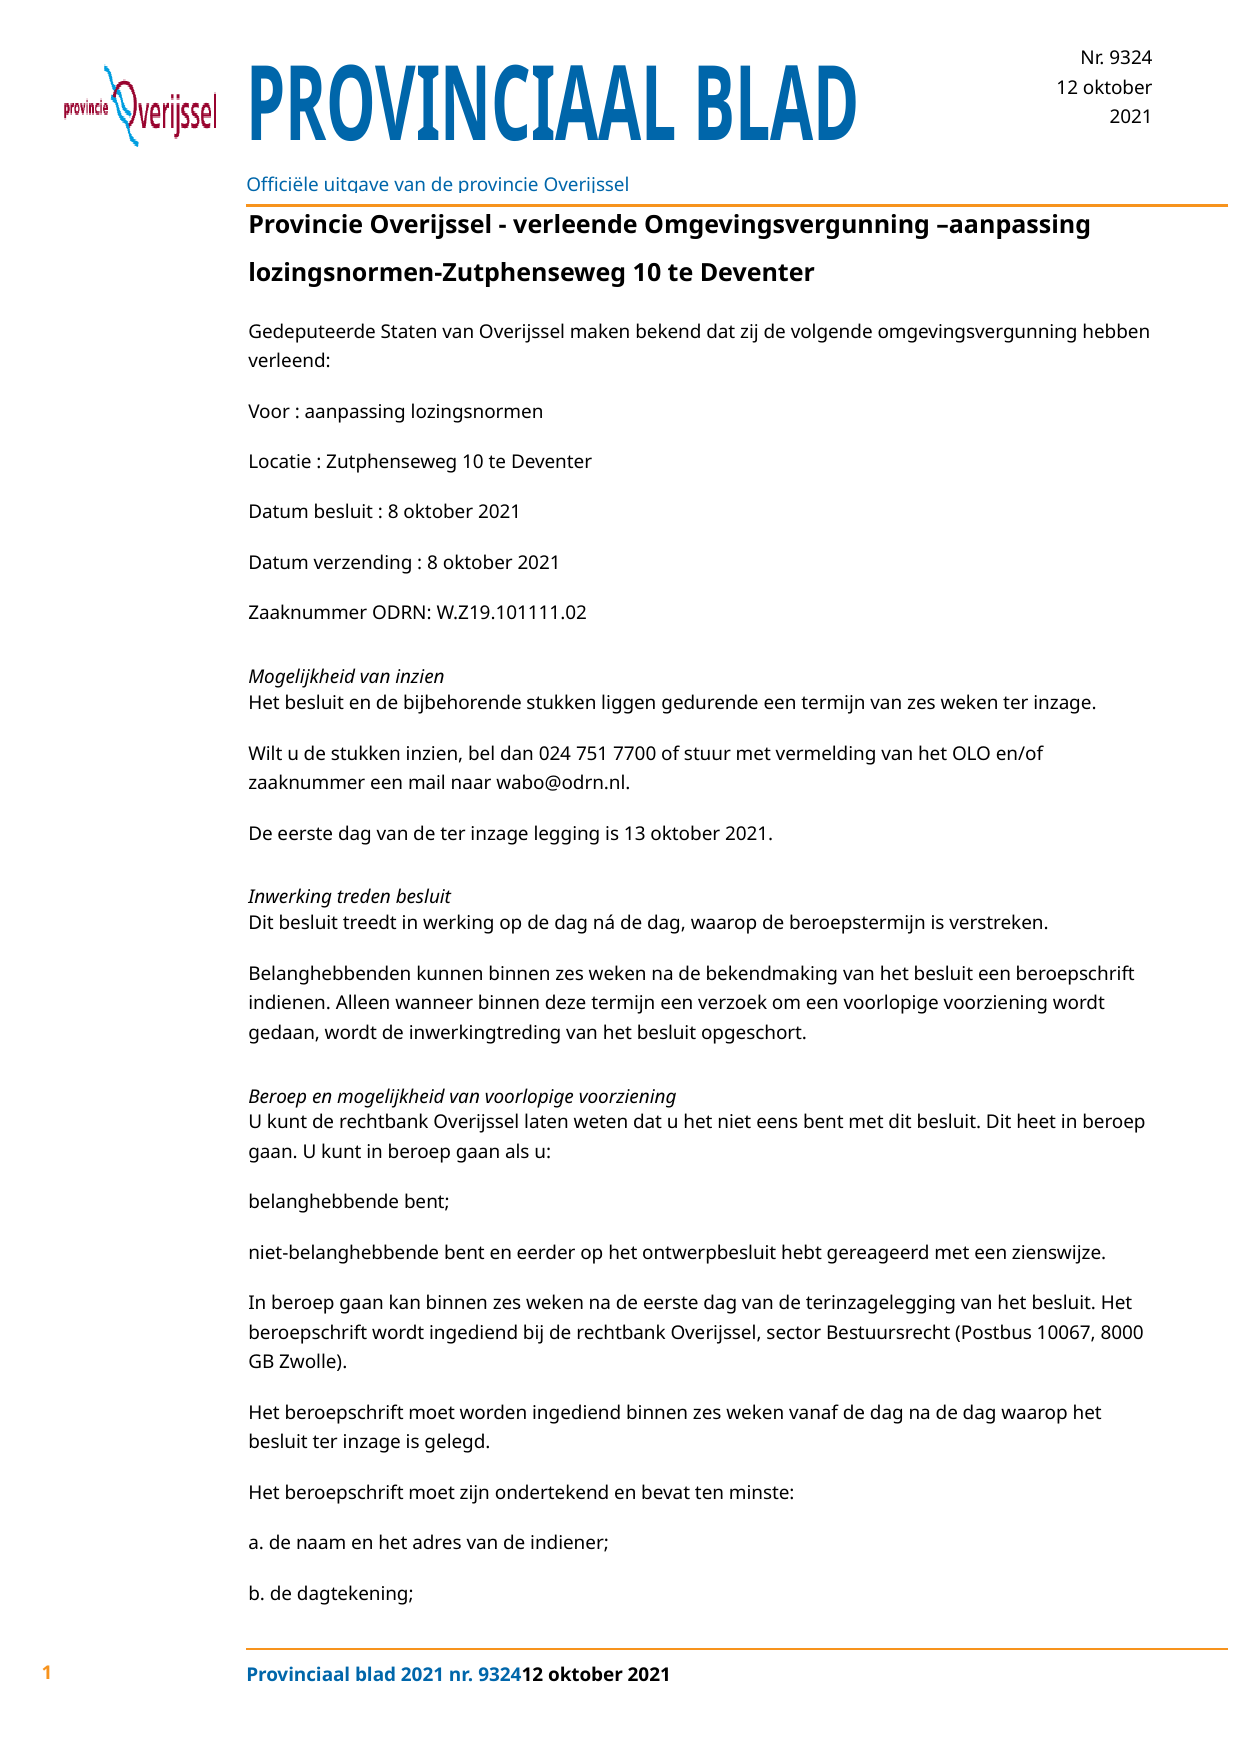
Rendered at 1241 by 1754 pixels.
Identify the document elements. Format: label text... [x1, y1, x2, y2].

text belanghebbende bent; [248, 1189, 1152, 1214]
text Datum verzending : 8 oktober 2021 [248, 549, 1152, 575]
picture [41, 47, 231, 172]
text Beroep en mogelijkheid van voorlopige voorziening [248, 1083, 1152, 1109]
text Belanghebbenden kunnen binnen zes weken na de bekendmaking van het besluit een beroepschrift indienen. Alleen wanneer binnen deze termijn een verzoek om een voorlopige voorziening wordt gedaan, wordt de inwerkingtreding van het besluit opgeschort. [248, 960, 1152, 1045]
text U kunt de rechtbank Overijssel laten weten dat u het niet eens bent met dit besluit. Dit heet in beroep gaan. U kunt in beroep gaan als u: [248, 1109, 1152, 1164]
text a. de naam en het adres van de indiener; [248, 1529, 1152, 1555]
text Datum besluit : 8 oktober 2021 [248, 499, 1152, 524]
text Zaaknummer ODRN: W.Z19.101111.02 [248, 599, 1152, 625]
text Inwerking treden besluit [248, 884, 1152, 909]
text Mogelijkheid van inzien [248, 663, 1152, 689]
text De eerste dag van de ter inzage legging is 13 oktober 2021. [248, 820, 1152, 845]
text Gedeputeerde Staten van Overijssel maken bekend dat zij de volgende omgevingsvergunning hebben verleend: [248, 318, 1152, 373]
text b. de dagtekening; [248, 1580, 1152, 1606]
text Het besluit en de bijbehorende stukken liggen gedurende een termijn van zes weken ter inzage. [248, 689, 1152, 715]
text Dit besluit treedt in werking op de dag ná de dag, waarop de beroepstermijn is verstreken. [248, 909, 1152, 935]
text Provincie Overijssel - verleende Omgevingsvergunning –aanpassing lozingsnormen-Zutphenseweg 10 te Deventer [248, 207, 1152, 288]
text Het beroepschrift moet zijn ondertekend en bevat ten minste: [248, 1479, 1152, 1505]
text Voor : aanpassing lozingsnormen [248, 398, 1152, 424]
text Wilt u de stukken inzien, bel dan 024 751 7700 of stuur met vermelding van het OLO en/of zaaknummer een mail naar wabo@odrn.nl. [248, 740, 1152, 795]
text Locatie : Zutphenseweg 10 te Deventer [248, 448, 1152, 474]
text Het beroepschrift moet worden ingediend binnen zes weken vanaf de dag na de dag waarop het besluit ter inzage is gelegd. [248, 1399, 1152, 1454]
text In beroep gaan kan binnen zes weken na de eerste dag van de terinzagelegging van het besluit. Het beroepschrift wordt ingediend bij de rechtbank Overijssel, sector Bestuursrecht (Postbus 10067, 8000 GB Zwolle). [248, 1289, 1152, 1374]
text niet-belanghebbende bent en eerder op het ontwerpbesluit hebt gereageerd met een zienswijze. [248, 1239, 1152, 1265]
